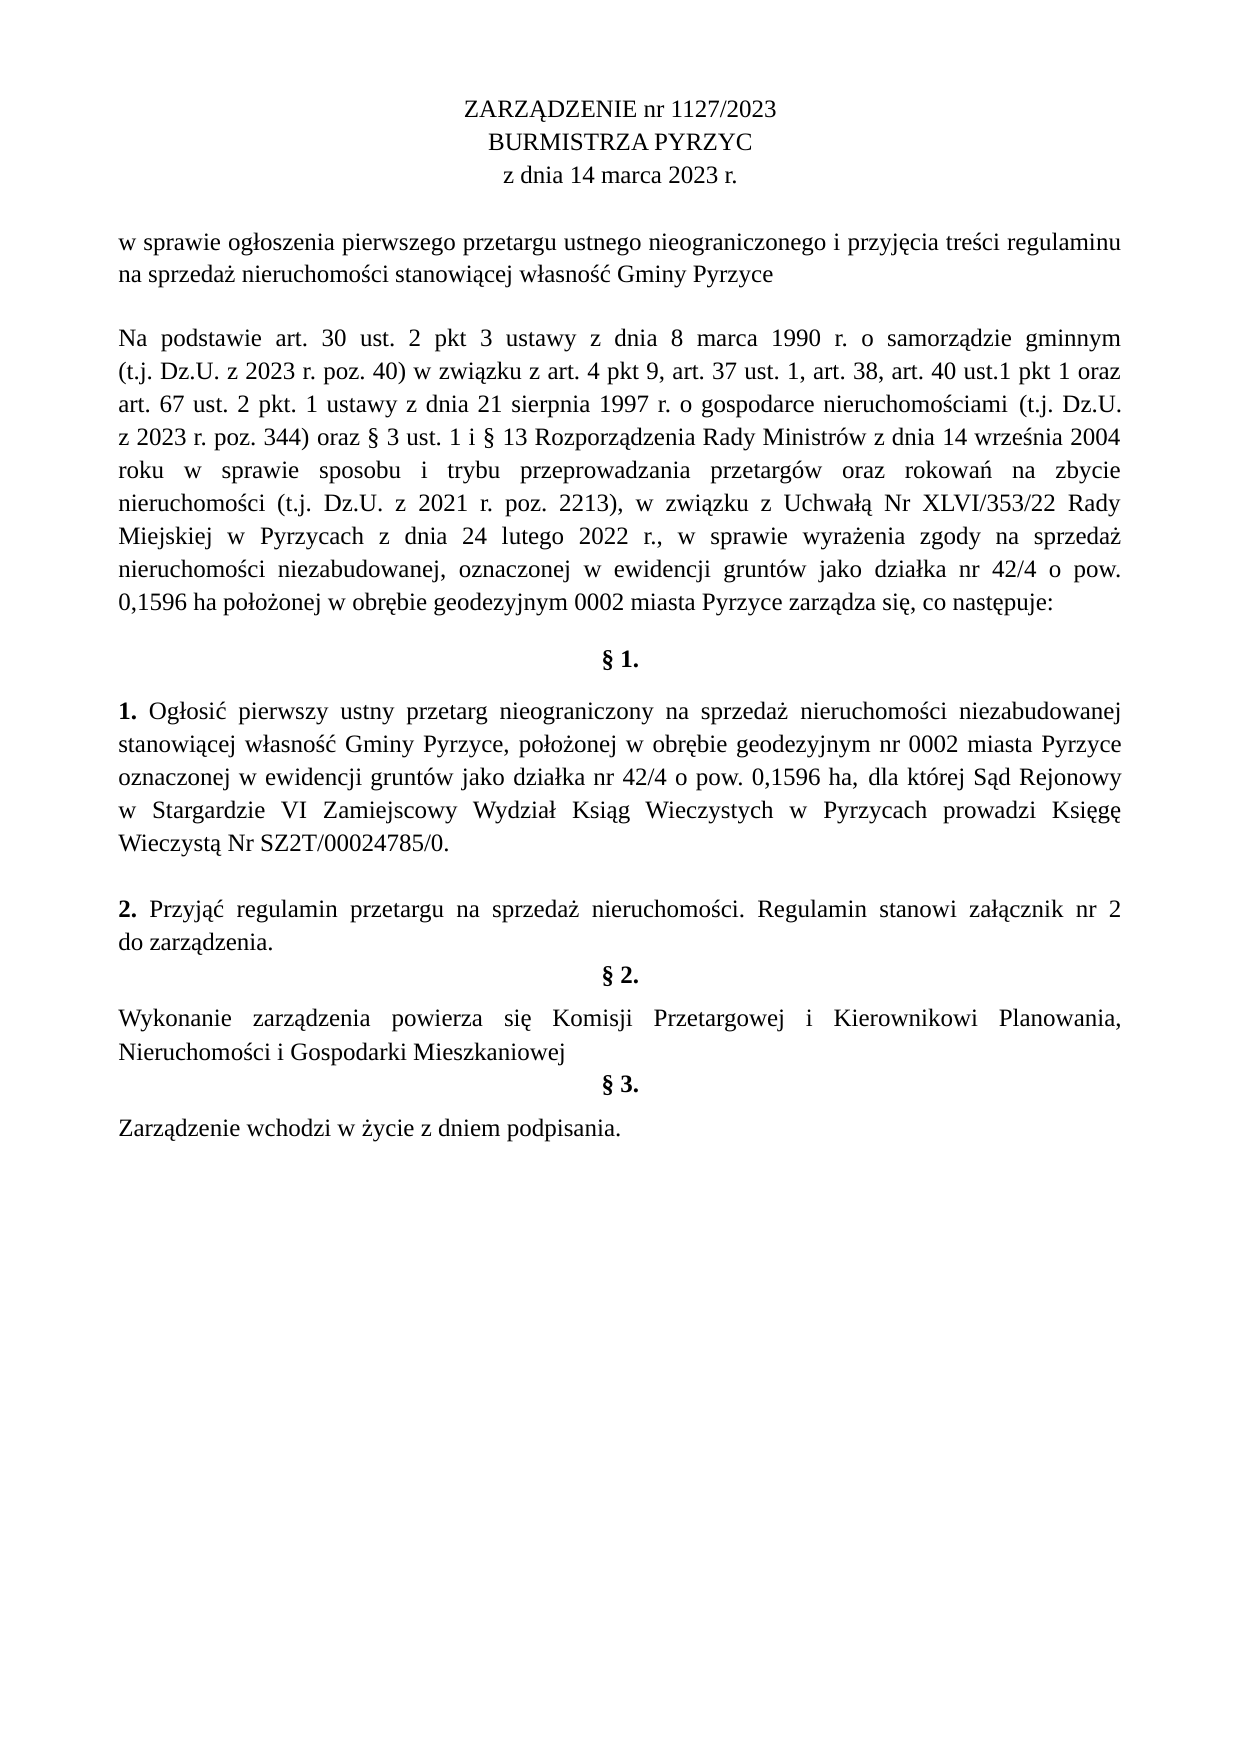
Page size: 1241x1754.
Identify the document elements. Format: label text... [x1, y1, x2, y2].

text § 1. [118, 644, 1122, 672]
text 2. Przyjąć regulamin przetargu na sprzedaż nieruchomości. Regulamin stanowi załącznik nr 2 do zarządzenia. [118, 894, 1122, 956]
text w sprawie ogłoszenia pierwszego przetargu ustnego nieograniczonego i przyjęcia treści regulaminu na sprzedaż nieruchomości stanowiącej własność Gminy Pyrzyce [118, 227, 1122, 288]
text Na podstawie art. 30 ust. 2 pkt 3 ustawy z dnia 8 marca 1990 r. o samorządzie gminnym (t.j. Dz.U. z 2023 r. poz. 40) w związku z art. 4 pkt 9, art. 37 ust. 1, art. 38, art. 40 ust.1 pkt 1 oraz art. 67 ust. 2 pkt. 1 ustawy z dnia 21 sierpnia 1997 r. o gospodarce nieruchomościami (t.j. Dz.U. z 2023 r. poz. 344) oraz § 3 ust. 1 i § 13 Rozporządzenia Rady Ministrów z dnia 14 września 2004 roku w sprawie sposobu i trybu przeprowadzania przetargów oraz rokowań na zbycie nieruchomości (t.j. Dz.U. z 2021 r. poz. 2213), w związku z Uchwałą Nr XLVI/353/22 Rady Miejskiej w Pyrzycach z dnia 24 lutego 2022 r., w sprawie wyrażenia zgody na sprzedaż nieruchomości niezabudowanej, oznaczonej w ewidencji gruntów jako działka nr 42/4 o pow. 0,1596 ha położonej w obrębie geodezyjnym 0002 miasta Pyrzyce zarządza się, co następuje: [118, 323, 1122, 616]
text § 2. [118, 960, 1122, 989]
text Zarządzenie wchodzi w życie z dniem podpisania. [118, 1113, 1122, 1141]
text z dnia 14 marca 2023 r. [118, 161, 1122, 189]
text 1. Ogłosić pierwszy ustny przetarg nieograniczony na sprzedaż nieruchomości niezabudowanej stanowiącej własność Gminy Pyrzyce, położonej w obrębie geodezyjnym nr 0002 miasta Pyrzyce oznaczonej w ewidencji gruntów jako działka nr 42/4 o pow. 0,1596 ha, dla której Sąd Rejonowy w Stargardzie VI Zamiejscowy Wydział Ksiąg Wieczystych w Pyrzycach prowadzi Księgę Wieczystą Nr SZ2T/00024785/0. [118, 696, 1122, 857]
text § 3. [118, 1069, 1122, 1098]
text BURMISTRZA PYRZYC [118, 127, 1122, 156]
text Wykonanie zarządzenia powierza się Komisji Przetargowej i Kierownikowi Planowania, Nieruchomości i Gospodarki Mieszkaniowej [118, 1003, 1122, 1065]
text ZARZĄDZENIE nr 1127/2023 [118, 94, 1122, 123]
